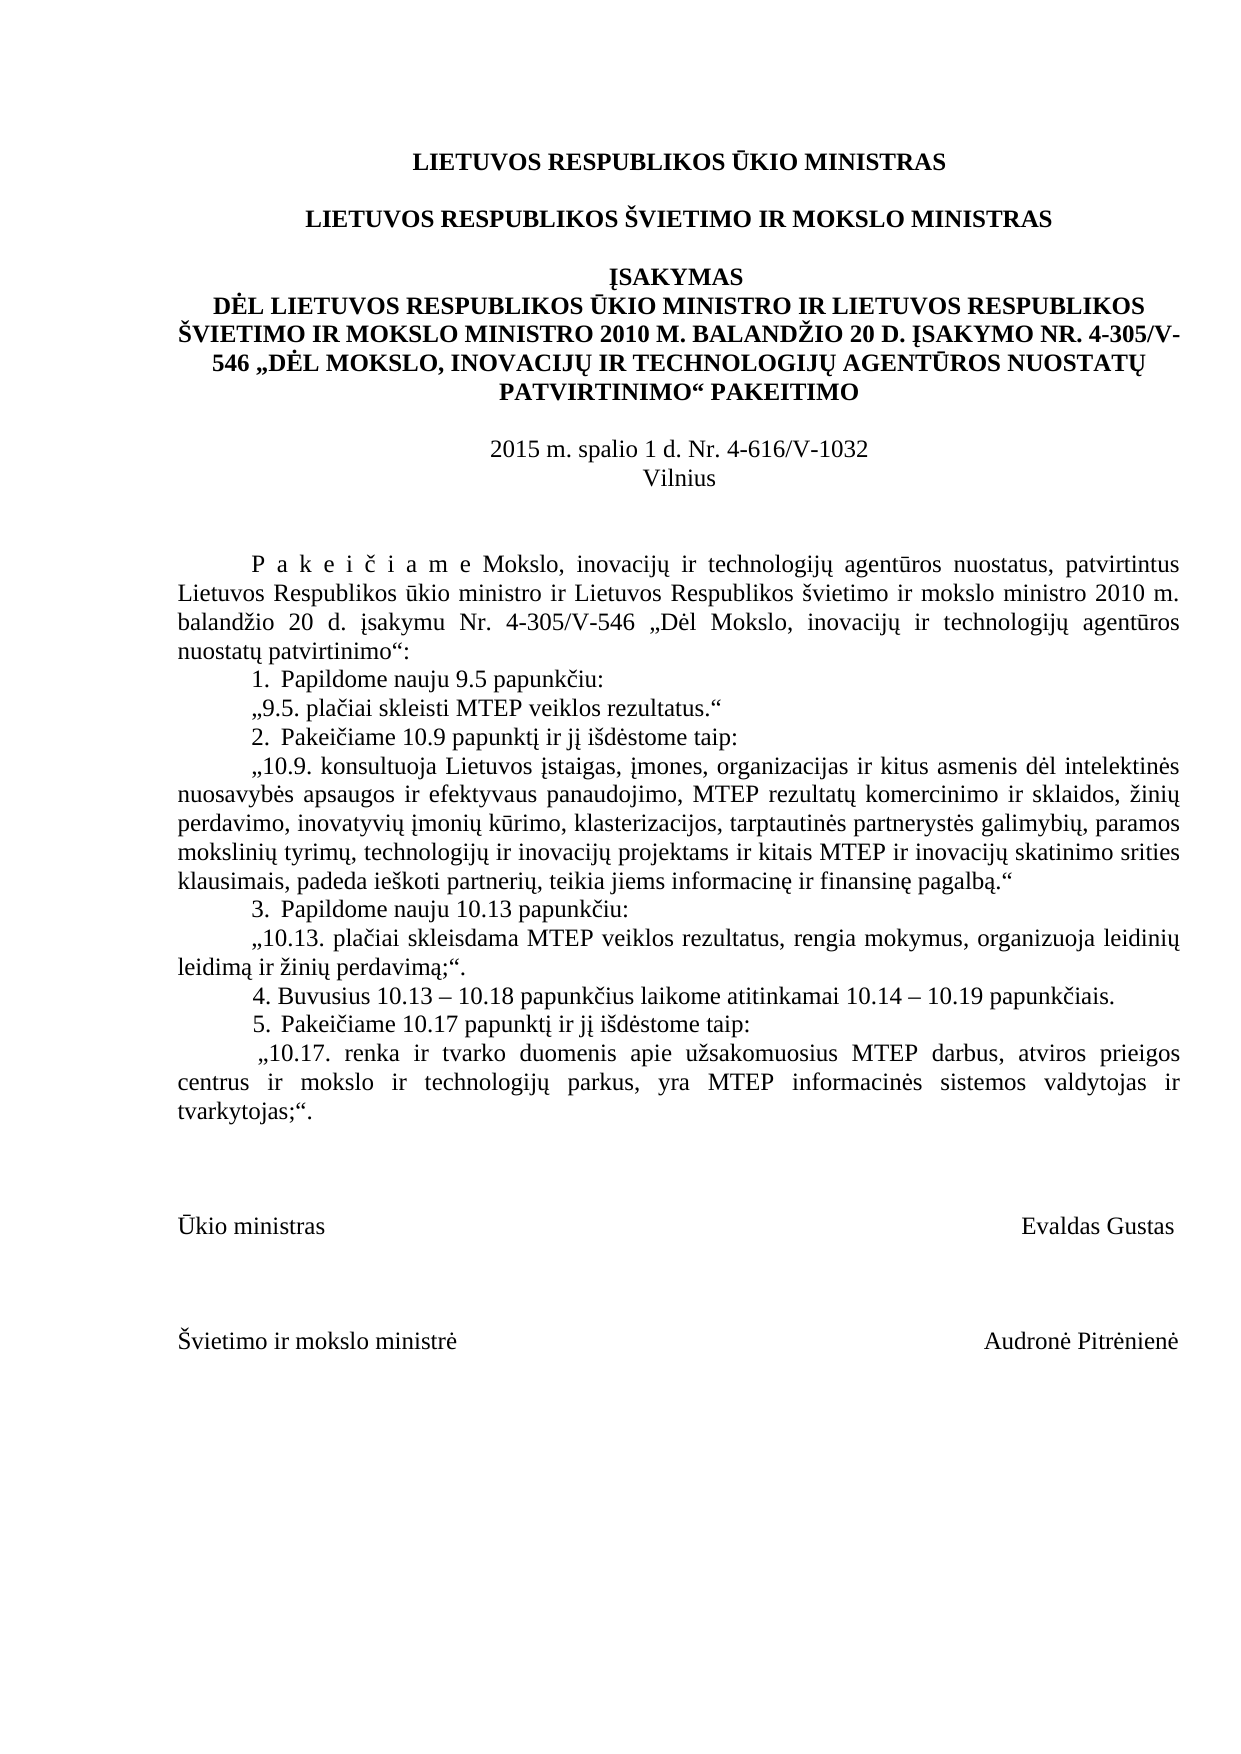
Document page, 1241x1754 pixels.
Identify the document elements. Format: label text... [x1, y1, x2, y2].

text DĖL LIETUVOS RESPUBLIKOS ŪKIO MINISTRO IR LIETUVOS RESPUBLIKOS ŠVIETIMO IR MOKSLO MINISTRO 2010 M. BALANDŽIO 20 D. ĮSAKYMO NR. 4-305/V-546 „DĖL MOKSLO, INOVACIJŲ IR TECHNOLOGIJŲ AGENTŪROS NUOSTATŲ PATVIRTINIMO“ PAKEITIMO [177, 291, 1181, 406]
text Ūkio ministras Evaldas Gustas [177, 1211, 1181, 1239]
text 2. Pakeičiame 10.9 papunktį ir jį išdėstome taip: [177, 722, 1181, 751]
text LIETUVOS RESPUBLIKOS ŠVIETIMO IR MOKSLO MINISTRAS [177, 204, 1181, 233]
text „9.5. plačiai skleisti MTEP veiklos rezultatus.“ [251, 693, 1181, 722]
text 3. Papildome nauju 10.13 papunkčiu: [177, 894, 1181, 923]
text 2015 m. spalio 1 d. Nr. 4-616/V-1032 [177, 434, 1181, 463]
text „10.9. konsultuoja Lietuvos įstaigas, įmones, organizacijas ir kitus asmenis dėl intelektinės nuosavybės apsaugos ir efektyvaus panaudojimo, MTEP rezultatų komercinimo ir sklaidos, žinių perdavimo, inovatyvių įmonių kūrimo, klasterizacijos, tarptautinės partnerystės galimybių, paramos mokslinių tyrimų, technologijų ir inovacijų projektams ir kitais MTEP ir inovacijų skatinimo srities klausimais, padeda ieškoti partnerių, teikia jiems informacinę ir finansinę pagalbą.“ [177, 751, 1181, 894]
text Vilnius [177, 463, 1181, 492]
text 1. Papildome nauju 9.5 papunkčiu: [177, 664, 1181, 693]
text LIETUVOS RESPUBLIKOS ŪKIO MINISTRAS [177, 147, 1181, 176]
text 4. Buvusius 10.13 – 10.18 papunkčius laikome atitinkamai 10.14 – 10.19 papunkčiais. [252, 981, 1181, 1009]
text ĮSAKYMAS [177, 262, 1181, 291]
text „10.13. plačiai skleisdama MTEP veiklos rezultatus, rengia mokymus, organizuoja leidinių leidimą ir žinių perdavimą;“. [177, 923, 1181, 981]
text 5. Pakeičiame 10.17 papunktį ir jį išdėstome taip: [252, 1009, 1181, 1038]
text Švietimo ir mokslo ministrė Audronė Pitrėnienė [177, 1326, 1181, 1354]
text „10.17. renka ir tvarko duomenis apie užsakomuosius MTEP darbus, atviros prieigos centrus ir mokslo ir technologijų parkus, yra MTEP informacinės sistemos valdytojas ir tvarkytojas;“. [177, 1038, 1181, 1124]
text P a k e i č i a m e Mokslo, inovacijų ir technologijų agentūros nuostatus, patvirtintus Lietuvos Respublikos ūkio ministro ir Lietuvos Respublikos švietimo ir mokslo ministro 2010 m. balandžio 20 d. įsakymu Nr. 4-305/V-546 „Dėl Mokslo, inovacijų ir technologijų agentūros nuostatų patvirtinimo“: [177, 549, 1181, 664]
